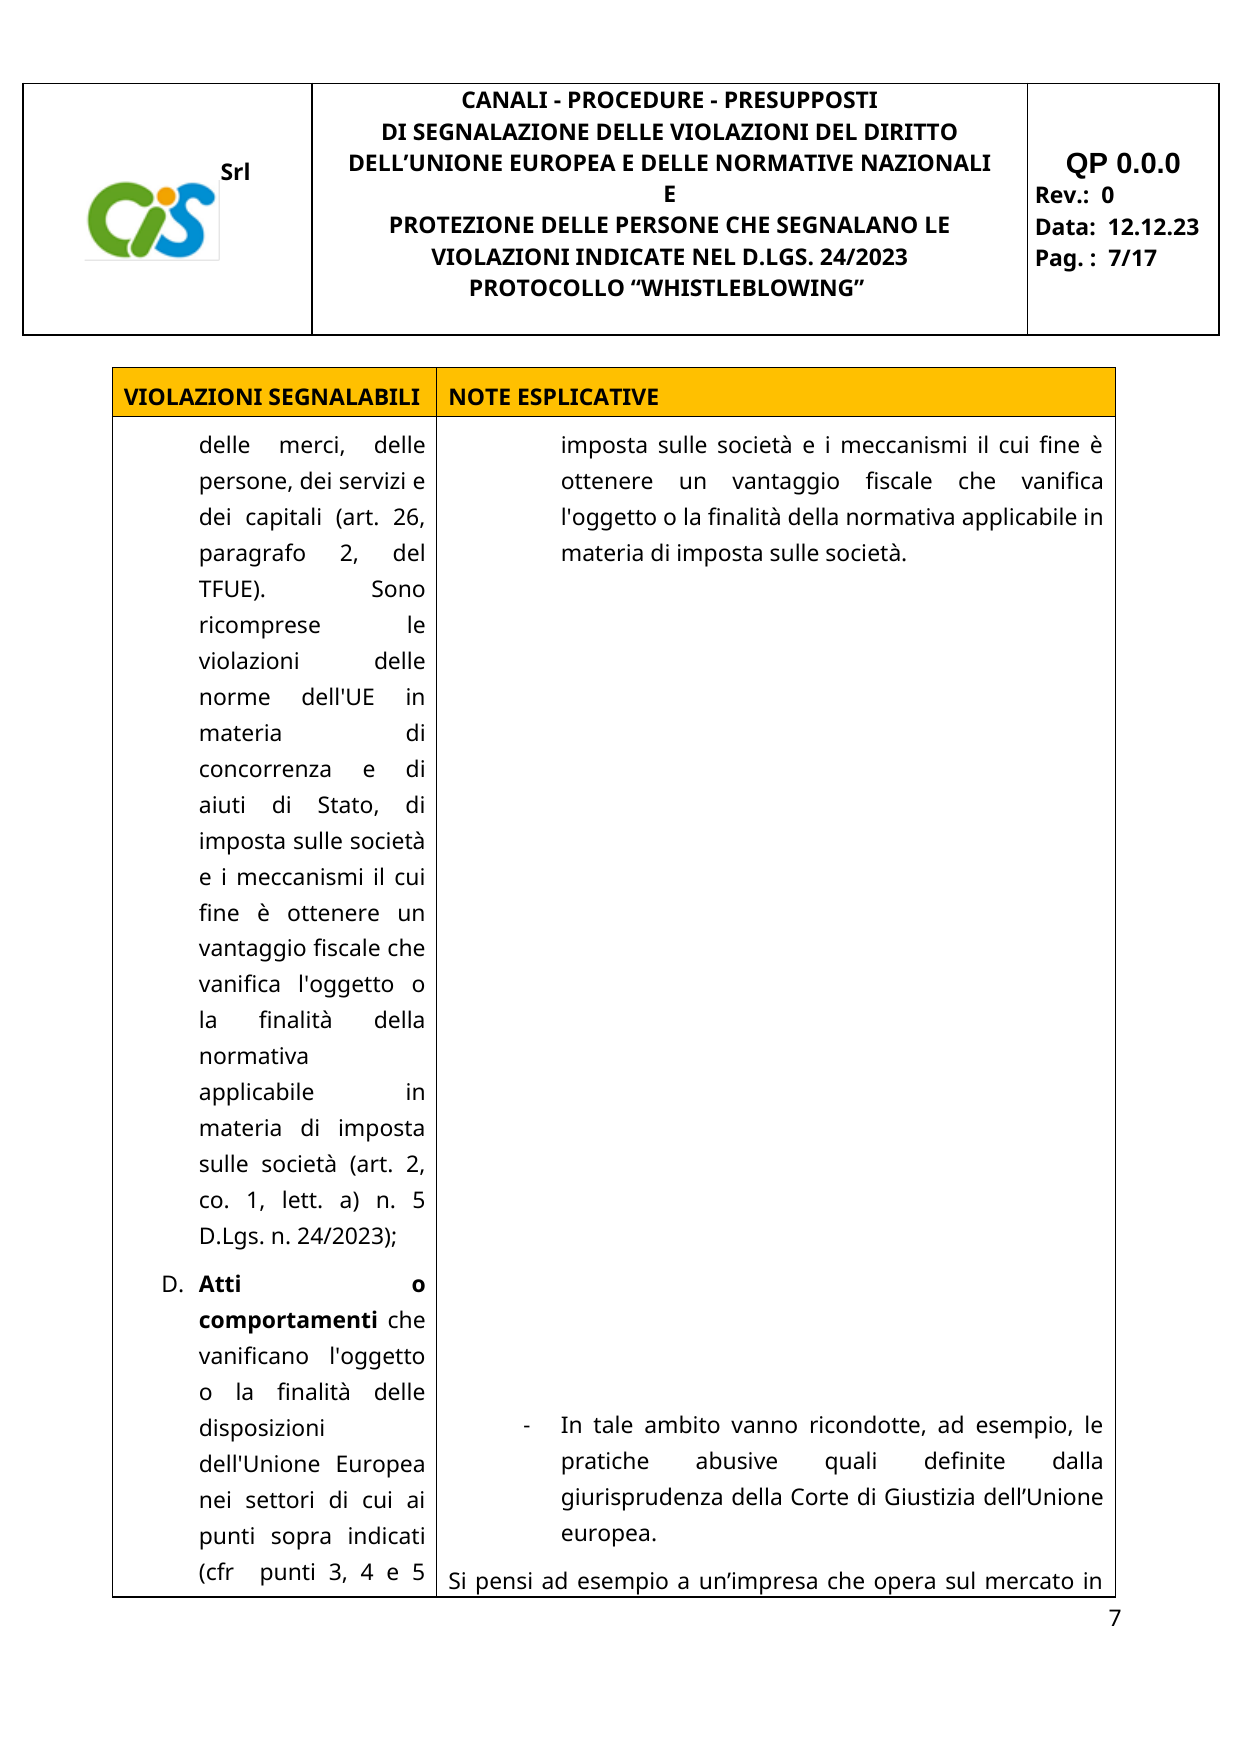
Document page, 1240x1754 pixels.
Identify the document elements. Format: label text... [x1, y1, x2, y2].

table_cell delle merci, delle persone, dei servizi e dei capitali (art. 26, paragrafo 2, del TFUE). Sono ricomprese le violazioni delle norme dell'UE in materia di concorrenza e di aiuti di Stato, di imposta sulle società e i meccanismi il cui fine è ottenere un vantaggio fiscale che vanifica l'oggetto o la finalità della normativa applicabile in materia di imposta sulle società (art. 2, co. 1, lett. a) n. 5 D.Lgs. n. 24/2023); Atti o comportamenti che vanificano l'oggetto o la finalità delle disposizioni dell'Unione Europea nei settori di cui ai punti sopra indicati (cfr punti 3, 4 e 5 [113, 417, 436, 1596]
table_header VIOLAZIONI SEGNALABILI [113, 368, 436, 416]
table_cell imposta sulle società e i meccanismi il cui fine è ottenere un vantaggio fiscale che vanifica l'oggetto o la finalità della normativa applicabile in materia di imposta sulle società. In tale ambito vanno ricondotte, ad esempio, le pratiche abusive quali definite dalla giurisprudenza della Corte di Giustizia dell’Unione europea. Si pensi ad esempio a un’impresa che opera sul mercato in [437, 417, 1115, 1596]
table_header NOTE ESPLICATIVE [437, 368, 1115, 416]
